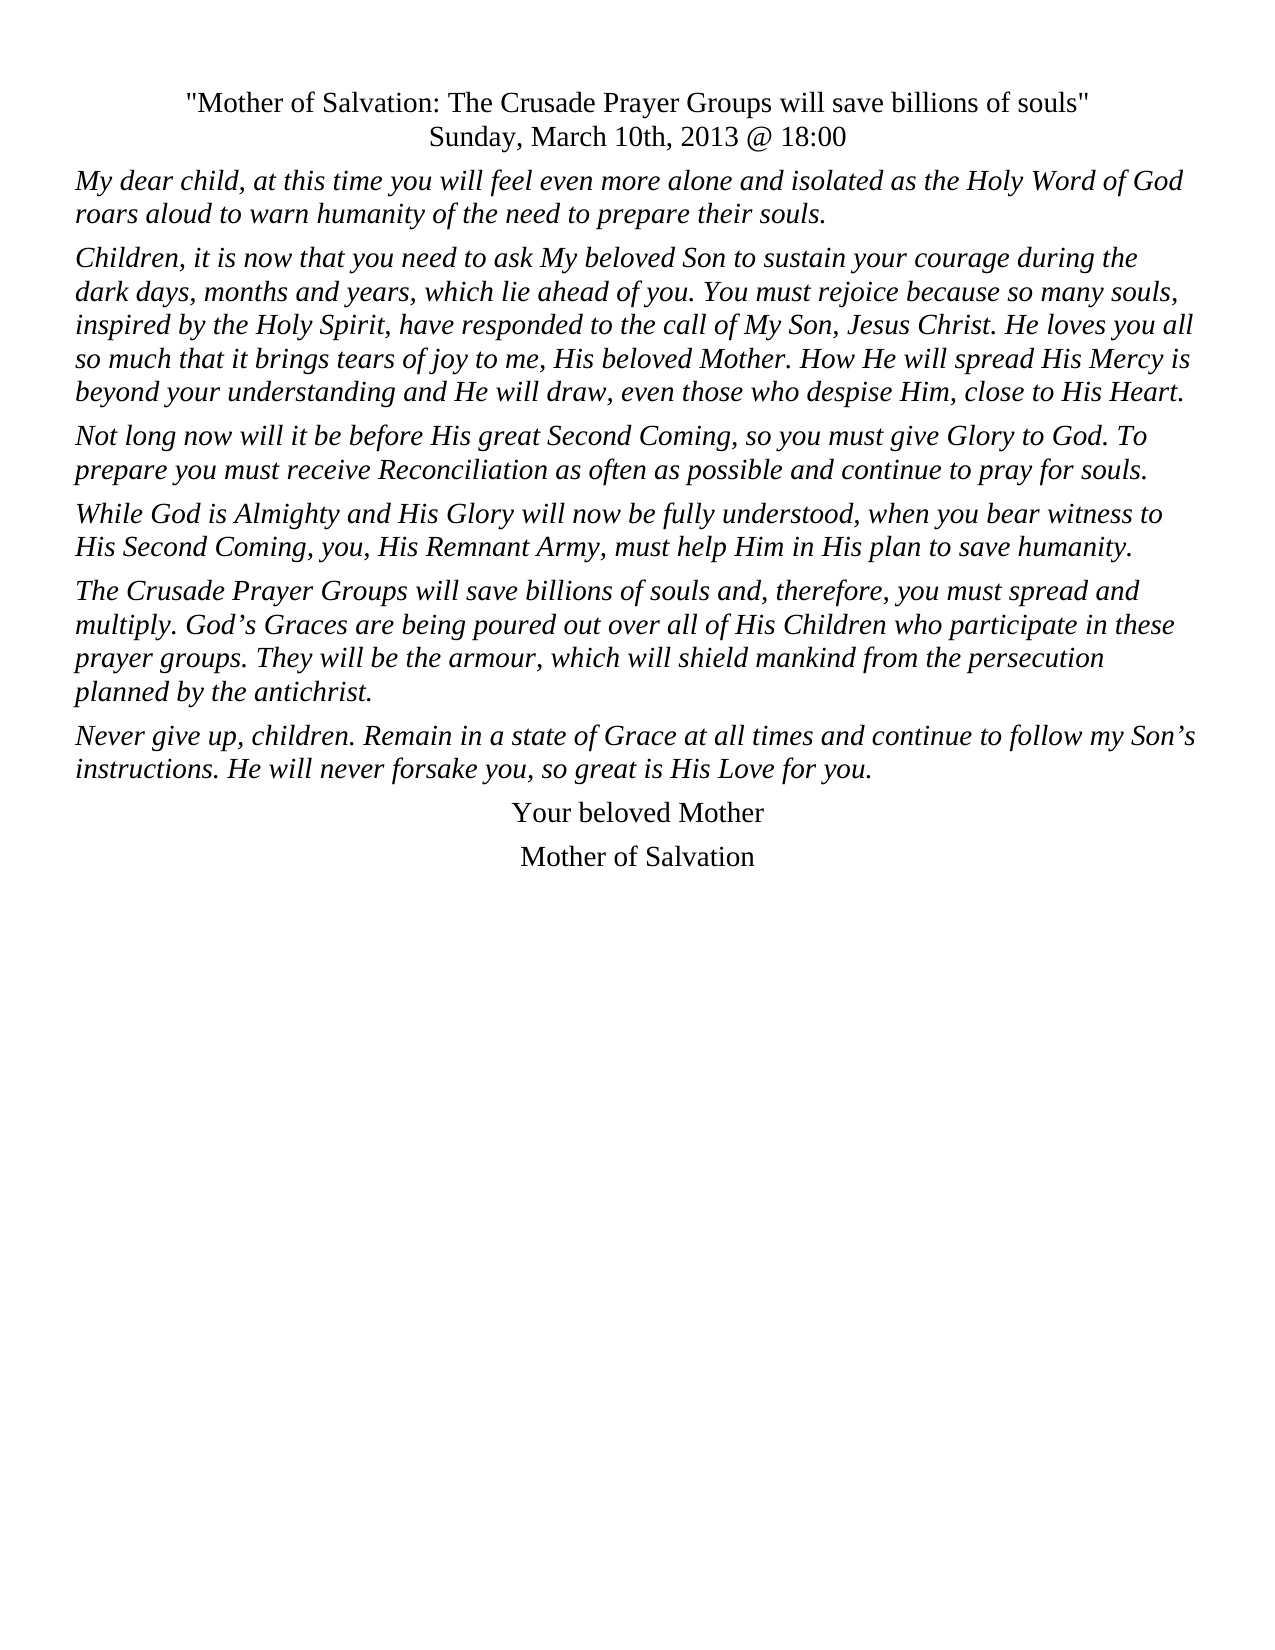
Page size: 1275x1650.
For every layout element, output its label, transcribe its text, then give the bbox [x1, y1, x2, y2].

text The Crusade Prayer Groups will save billions of souls and, therefore, you must spread and multiply. God’s Graces are being poured out over all of His Children who participate in these prayer groups. They will be the armour, which will shield mankind from the persecution planned by the antichrist. [75, 573, 1200, 708]
text "Mother of Salvation: The Crusade Prayer Groups will save billions of souls" Sunday, March 10th, 2013 @ 18:00 [75, 85, 1200, 152]
text While God is Almighty and His Glory will now be fully understood, when you bear witness to His Second Coming, you, His Remnant Army, must help Him in His plan to save humanity. [75, 496, 1200, 563]
text Never give up, children. Remain in a state of Grace at all times and continue to follow my Son’s instructions. He will never forsake you, so great is His Love for you. [75, 718, 1200, 785]
text Children, it is now that you need to ask My beloved Son to sustain your courage during the dark days, months and years, which lie ahead of you. You must rejoice because so many souls, inspired by the Holy Spirit, have responded to the call of My Son, Jesus Christ. He loves you all so much that it brings tears of joy to me, His beloved Mother. How He will spread His Mercy is beyond your understanding and He will draw, even those who despise Him, close to His Heart. [75, 240, 1200, 408]
text Your beloved Mother [75, 796, 1200, 829]
text Mother of Salvation [75, 839, 1200, 873]
text My dear child, at this time you will feel even more alone and isolated as the Holy Word of God roars aloud to warn humanity of the need to prepare their souls. [75, 163, 1200, 230]
text Not long now will it be before His great Second Coming, so you must give Glory to God. To prepare you must receive Reconciliation as often as possible and continue to pray for souls. [75, 418, 1200, 486]
